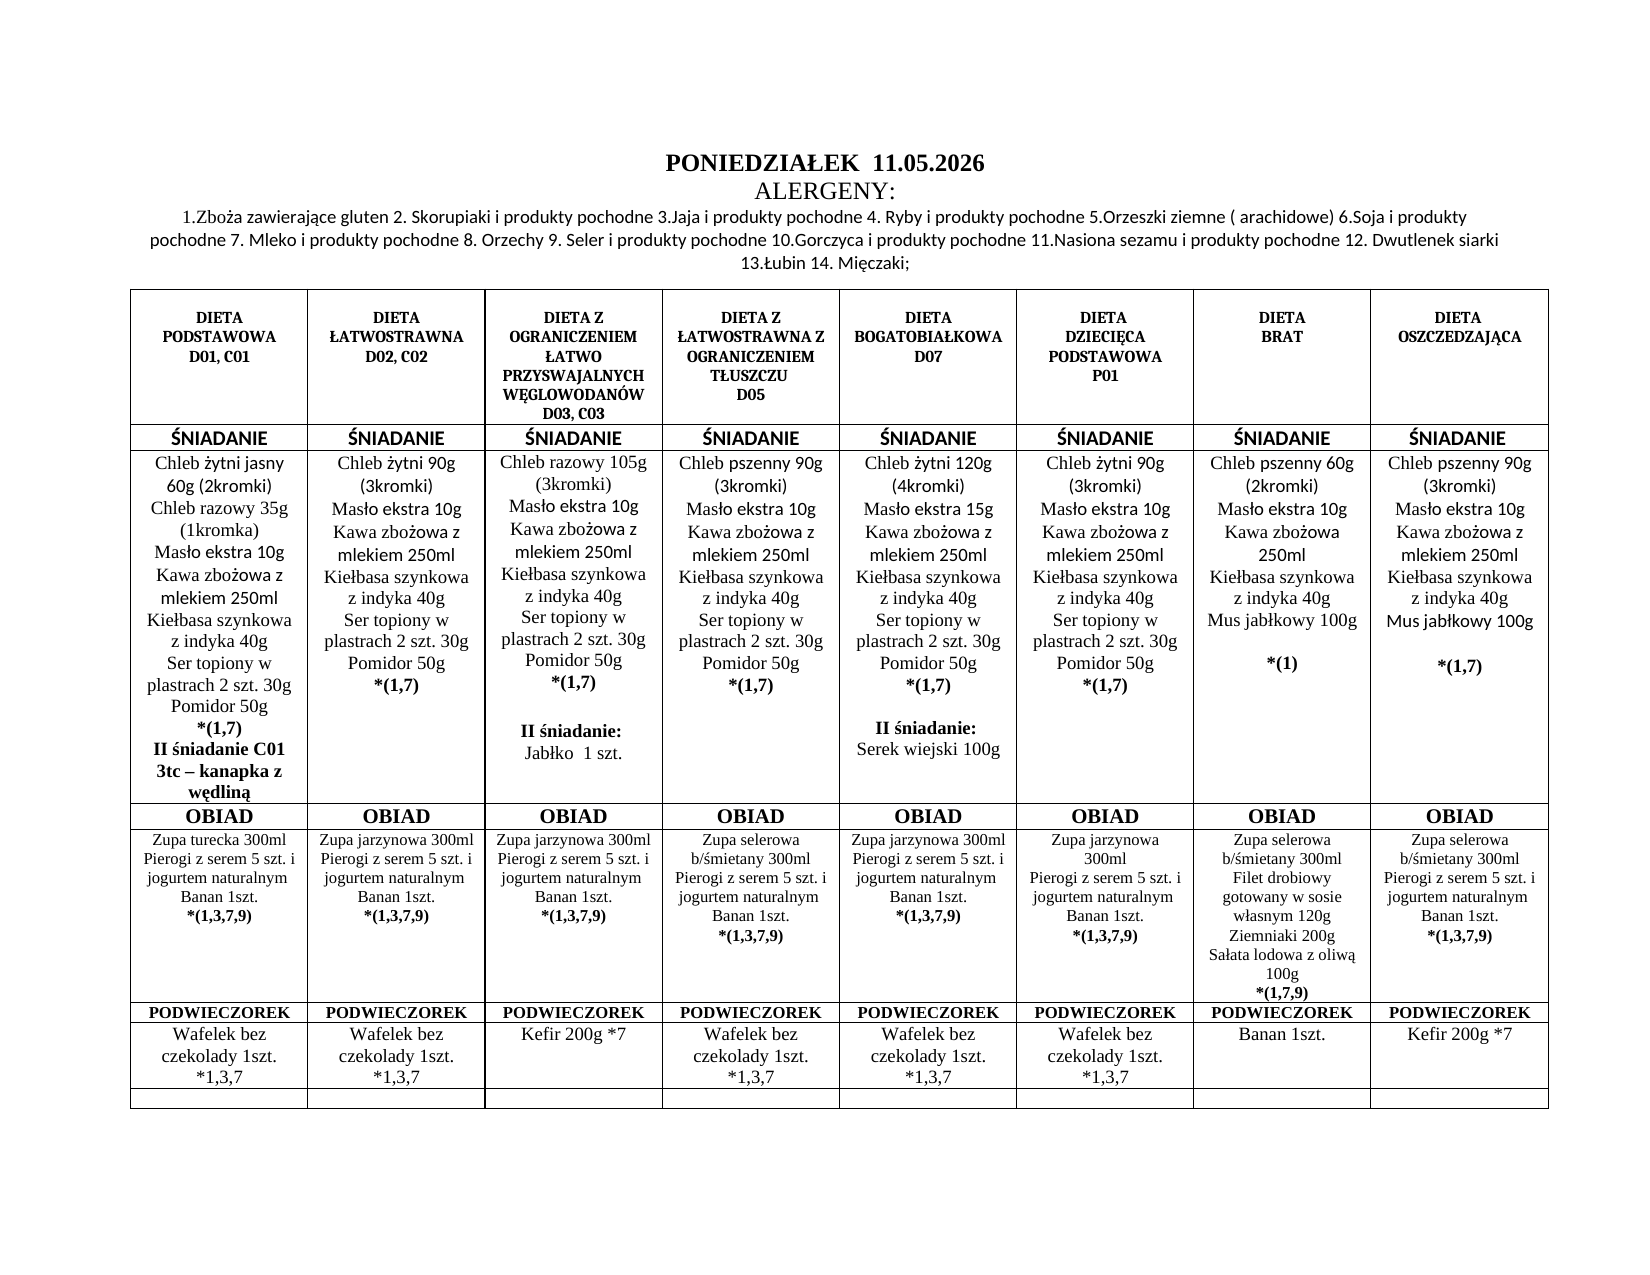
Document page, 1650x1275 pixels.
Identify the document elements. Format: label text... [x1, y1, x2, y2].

table_cell ŚNIADANIE [651, 425, 662, 450]
table_cell Wafelek bez czekolady 1szt. *1,3,7 [308, 1023, 319, 1088]
table_cell ŚNIADANIE [486, 425, 496, 450]
table_cell Kefir 200g *7 [1371, 1023, 1548, 1088]
table_cell Zupa jarzynowa 300ml Pierogi z serem 5 szt. i jogurtem naturalnym Banan 1szt. *(1,3,7,9) [1017, 830, 1193, 1002]
table_cell Zupa jarzynowa 300ml Pierogi z serem 5 szt. i jogurtem naturalnym Banan 1szt. *(1,3,7,9) [308, 830, 484, 1002]
table_cell ŚNIADANIE [297, 425, 307, 450]
table_cell OBIAD [474, 804, 484, 828]
table_cell OBIAD [1017, 804, 1028, 828]
table_cell OBIAD [828, 804, 839, 828]
table_cell Wafelek bez czekolady 1szt. *1,3,7 [840, 1023, 851, 1088]
table_header DIETA OSZCZEDZAJĄCA [1371, 290, 1548, 424]
table_header DIETA Z OGRANICZENIEM ŁATWO PRZYSWAJALNYCH WĘGLOWODANÓW D03, C03 [651, 290, 662, 424]
table_cell OBIAD [1194, 804, 1205, 828]
table_cell OBIAD [1182, 804, 1193, 828]
table_cell [1194, 1089, 1205, 1108]
table_cell OBIAD [840, 804, 851, 828]
table_header DIETA BRAT [1194, 290, 1370, 424]
table_header DIETA ŁATWOSTRAWNA D02, C02 [308, 290, 484, 424]
table_cell ŚNIADANIE [828, 425, 839, 450]
table_cell Wafelek bez czekolady 1szt. *1,3,7 [1017, 1023, 1028, 1088]
table_cell ŚNIADANIE [1538, 425, 1548, 450]
table_cell Chleb żytni 120g (4kromki) Masło ekstra 15g Kawa zbożowa z mlekiem 250ml Kiełbasa szynkowa z indyka 40g Ser topiony w plastrach 2 szt. 30g Pomidor 50g *(1,7) II śniadanie: Serek wiejski 100g [840, 451, 1016, 803]
text PONIEDZIAŁEK 11.05.2026 [148, 148, 1502, 176]
table_cell Chleb pszenny 90g (3kromki) Masło ekstra 10g Kawa zbożowa z mlekiem 250ml Kiełbasa szynkowa z indyka 40g Ser topiony w plastrach 2 szt. 30g Pomidor 50g *(1,7) [663, 451, 839, 803]
table_cell ŚNIADANIE [1182, 425, 1193, 450]
table_header DIETA Z ŁATWOSTRAWNA Z OGRANICZENIEM TŁUSZCZU D05 [828, 290, 839, 424]
table_cell OBIAD [651, 804, 662, 828]
table_cell Chleb żytni 90g (3kromki) Masło ekstra 10g Kawa zbożowa z mlekiem 250ml Kiełbasa szynkowa z indyka 40g Ser topiony w plastrach 2 szt. 30g Pomidor 50g *(1,7) [308, 451, 484, 803]
text ALERGENY: [148, 176, 1502, 205]
table_cell Banan 1szt. [1194, 1023, 1370, 1088]
table_cell Wafelek bez czekolady 1szt. *1,3,7 [131, 1023, 142, 1088]
table_cell Zupa turecka 300ml Pierogi z serem 5 szt. i jogurtem naturalnym Banan 1szt. *(1,3,7,9) [131, 830, 307, 1002]
table_cell ŚNIADANIE [474, 425, 484, 450]
table_cell ŚNIADANIE [1194, 425, 1205, 450]
table_cell OBIAD [131, 804, 142, 828]
table_cell Zupa jarzynowa 300ml Pierogi z serem 5 szt. i jogurtem naturalnym Banan 1szt. *(1,3,7,9) [486, 830, 662, 1002]
table_cell Chleb pszenny 90g (3kromki) Masło ekstra 10g Kawa zbożowa z mlekiem 250ml Kiełbasa szynkowa z indyka 40g Mus jabłkowy 100g *(1,7) [1371, 451, 1548, 803]
table_cell OBIAD [1006, 804, 1016, 828]
table_cell Chleb razowy 105g (3kromki) Masło ekstra 10g Kawa zbożowa z mlekiem 250ml Kiełbasa szynkowa z indyka 40g Ser topiony w plastrach 2 szt. 30g Pomidor 50g *(1,7) II śniadanie: Jabłko 1 szt. [486, 451, 662, 803]
table_cell [1359, 1089, 1370, 1108]
table_cell ŚNIADANIE [663, 425, 673, 450]
table_header DIETA Z OGRANICZENIEM ŁATWO PRZYSWAJALNYCH WĘGLOWODANÓW D03, C03 [486, 290, 496, 424]
table_cell OBIAD [297, 804, 307, 828]
table_cell Zupa jarzynowa 300ml Pierogi z serem 5 szt. i jogurtem naturalnym Banan 1szt. *(1,3,7,9) [840, 830, 1016, 1002]
table_header DIETA BOGATOBIAŁKOWA D07 [840, 290, 1016, 424]
table_cell ŚNIADANIE [1359, 425, 1370, 450]
table_cell OBIAD [1538, 804, 1548, 828]
table_cell ŚNIADANIE [131, 425, 142, 450]
table_cell ŚNIADANIE [308, 425, 319, 450]
table_cell Chleb żytni 90g (3kromki) Masło ekstra 10g Kawa zbożowa z mlekiem 250ml Kiełbasa szynkowa z indyka 40g Ser topiony w plastrach 2 szt. 30g Pomidor 50g *(1,7) [1017, 451, 1193, 803]
table_cell OBIAD [1359, 804, 1370, 828]
table_cell OBIAD [663, 804, 673, 828]
table_cell Zupa selerowa b/śmietany 300ml Pierogi z serem 5 szt. i jogurtem naturalnym Banan 1szt. *(1,3,7,9) [663, 830, 839, 1002]
table_header DIETA DZIECIĘCA PODSTAWOWA P01 [1017, 290, 1193, 424]
table_cell OBIAD [486, 804, 496, 828]
table_cell ŚNIADANIE [840, 425, 851, 450]
table_cell ŚNIADANIE [1371, 425, 1382, 450]
table_header DIETA PODSTAWOWA D01, C01 [131, 290, 307, 424]
text 1.Zboża zawierające gluten 2. Skorupiaki i produkty pochodne 3.Jaja i produkty pochodne 4. Ryby i produkty pochodne 5.Orzeszki ziemne ( arachidowe) 6.Soja i produkty pochodne 7. Mleko i produkty pochodne 8. Orzechy 9. Seler i produkty pochodne 10.Gorczyca i produkty pochodne 11.Nasiona sezamu i produkty pochodne 12. Dwutlenek siarki 13.Łubin 14. Mięczaki; [148, 205, 1502, 274]
table_cell Wafelek bez czekolady 1szt. *1,3,7 [828, 1023, 839, 1088]
table_cell OBIAD [308, 804, 319, 828]
table_header DIETA Z ŁATWOSTRAWNA Z OGRANICZENIEM TŁUSZCZU D05 [663, 290, 673, 424]
table_cell Zupa selerowa b/śmietany 300ml Pierogi z serem 5 szt. i jogurtem naturalnym Banan 1szt. *(1,3,7,9) [1371, 830, 1548, 1002]
table_cell OBIAD [1371, 804, 1382, 828]
table_cell Wafelek bez czekolady 1szt. *1,3,7 [1182, 1023, 1193, 1088]
table_cell ŚNIADANIE [1006, 425, 1016, 450]
table_cell Kefir 200g *7 [486, 1023, 662, 1088]
table_cell ŚNIADANIE [1017, 425, 1028, 450]
table_cell Chleb pszenny 60g (2kromki) Masło ekstra 10g Kawa zbożowa 250ml Kiełbasa szynkowa z indyka 40g Mus jabłkowy 100g *(1) [1194, 451, 1370, 803]
